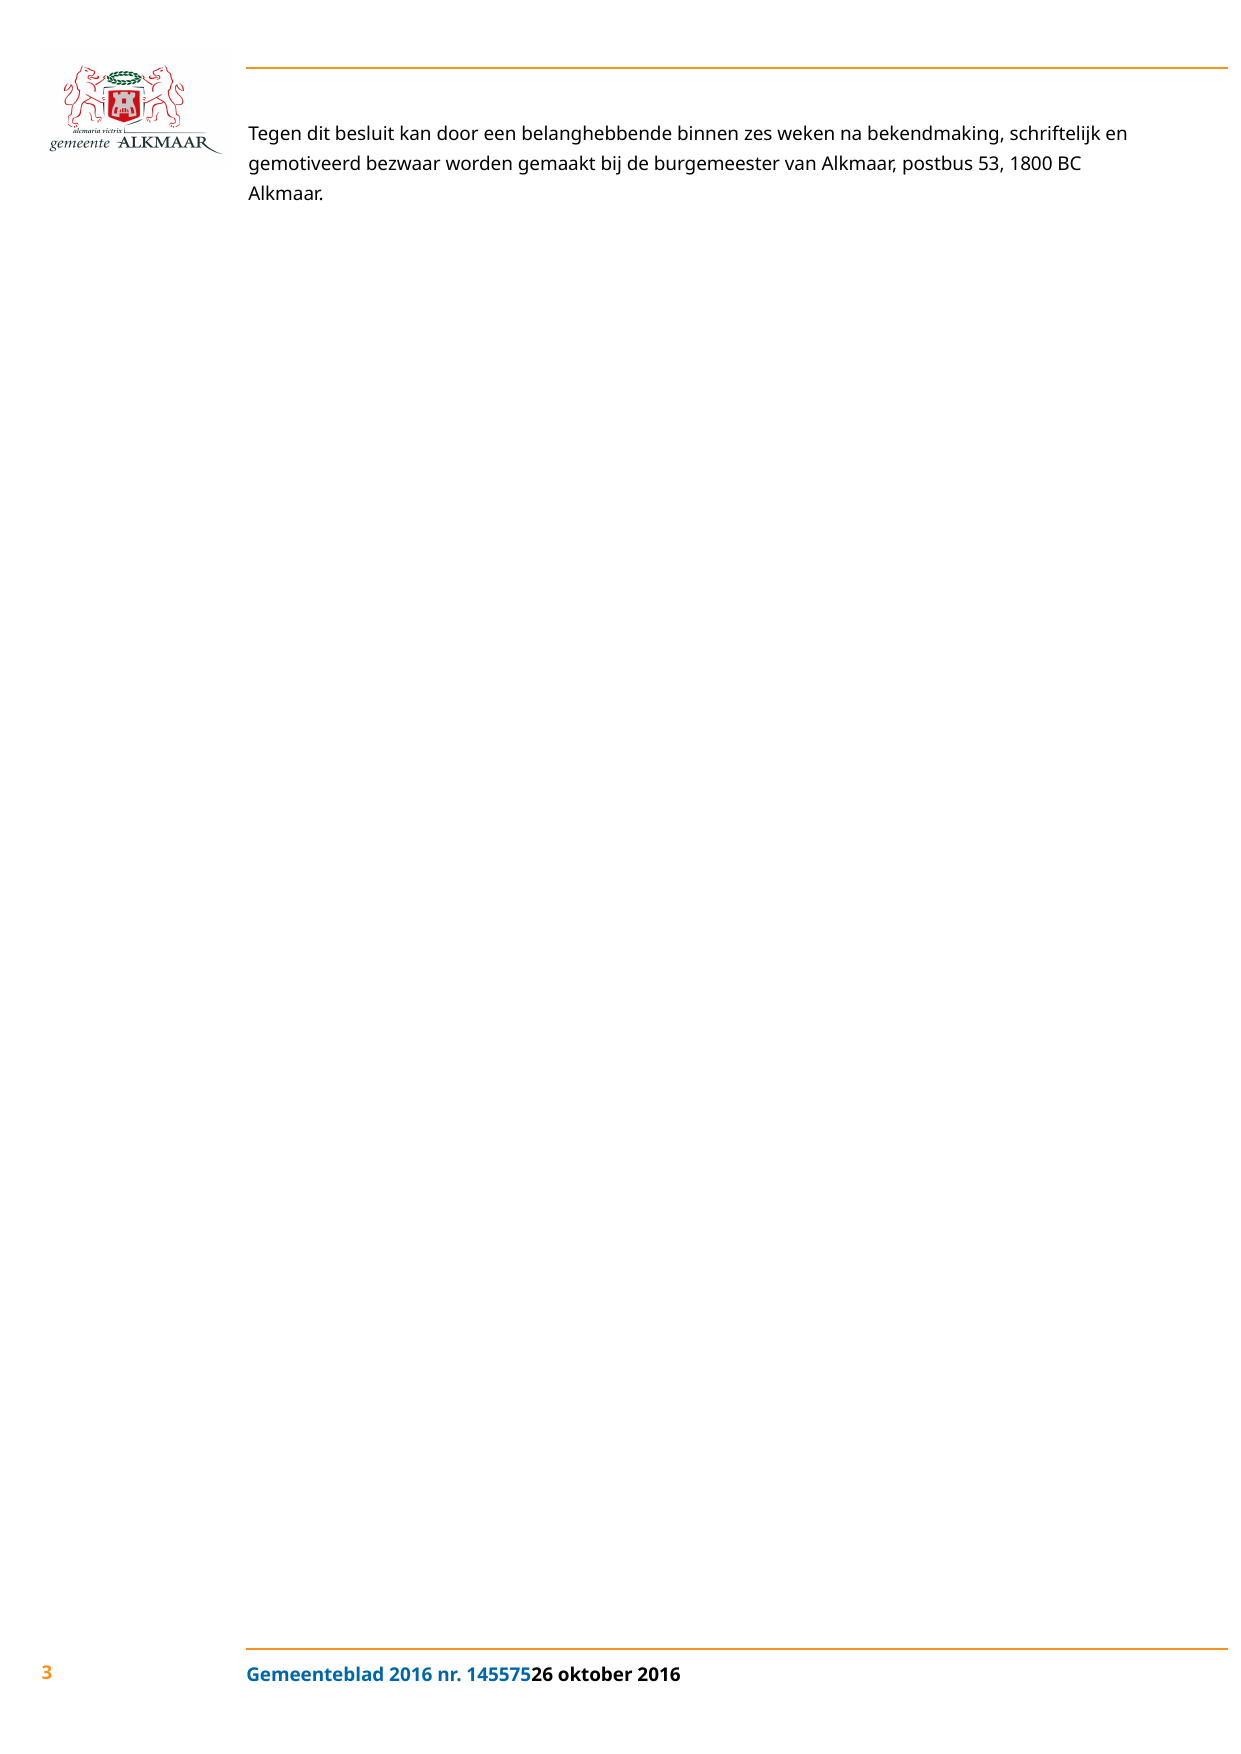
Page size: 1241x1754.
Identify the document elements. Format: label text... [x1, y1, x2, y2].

text Tegen dit besluit kan door een belanghebbende binnen zes weken na bekendmaking, schriftelijk en gemotiveerd bezwaar worden gemaakt bij de burgemeester van Alkmaar, postbus 53, 1800 BC Alkmaar. [248, 121, 1152, 206]
picture [41, 47, 231, 172]
